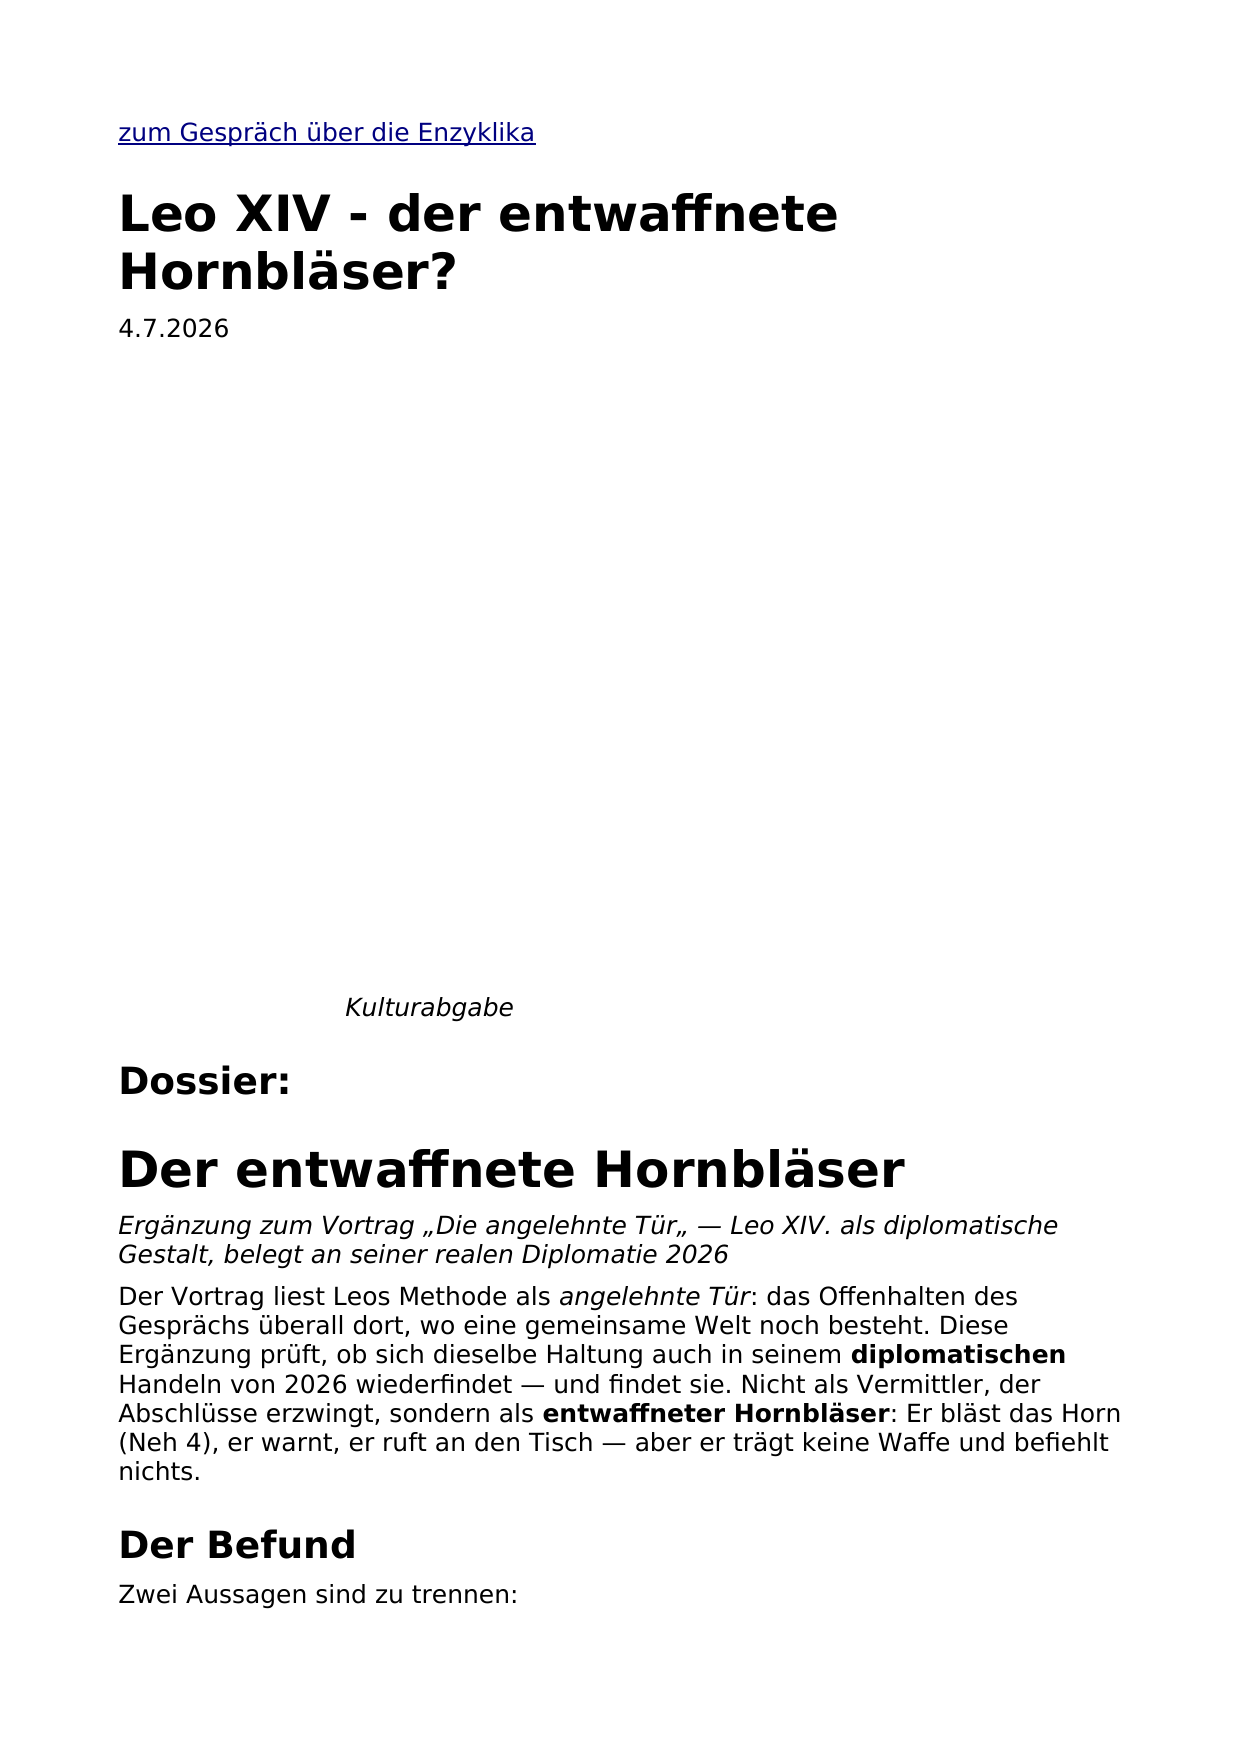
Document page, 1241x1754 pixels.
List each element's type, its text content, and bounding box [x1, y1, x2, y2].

text zum Gespräch über die Enzyklika [118, 118, 1122, 147]
text Der Vortrag liest Leos Methode als angelehnte Tür: das Offenhalten des Gesprächs überall dort, wo eine gemeinsame Welt noch besteht. Diese Ergänzung prüft, ob sich dieselbe Haltung auch in seinem diplomatischen Handeln von 2026 wiederfindet — und findet sie. Nicht als Vermittler, der Abschlüsse erzwingt, sondern als entwaffneter Hornbläser: Er bläst das Horn (Neh 4), er warnt, er ruft an den Tisch — aber er trägt keine Waffe und befiehlt nichts. [118, 1282, 1122, 1486]
subtitle Der entwaffnete Hornbläser [118, 1141, 1122, 1199]
subtitle Leo XIV - der entwaffnete Hornbläser? [118, 185, 1122, 301]
text Kulturabgabe [118, 368, 743, 1022]
text 4.7.2026 [118, 314, 1122, 343]
text Ergänzung zum Vortrag „Die angelehnte Tür„ — Leo XIV. als diplomatische Gestalt, belegt an seiner realen Diplomatie 2026 [118, 1211, 1122, 1270]
subtitle Dossier: [118, 1059, 1122, 1103]
text Zwei Aussagen sind zu trennen: [118, 1580, 1122, 1609]
subtitle Der Befund [118, 1524, 1122, 1568]
